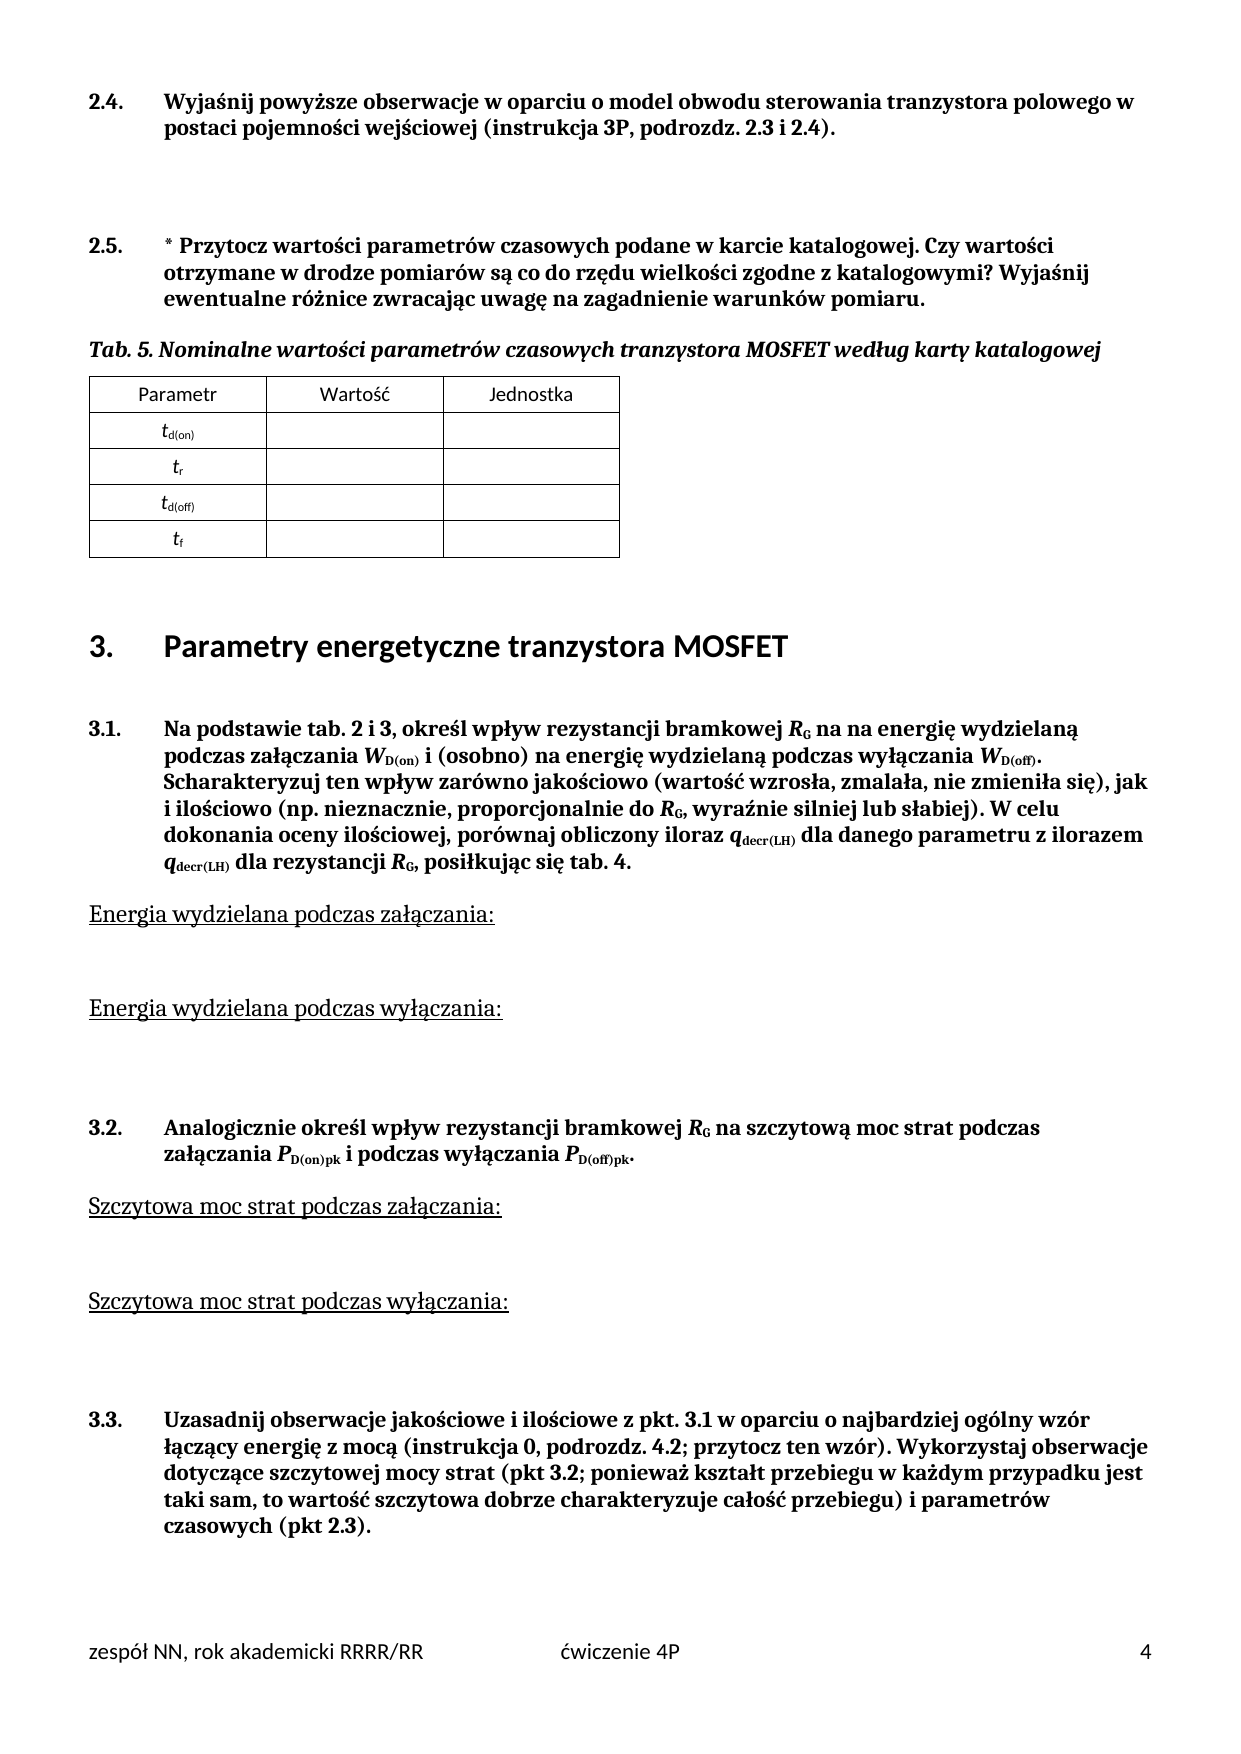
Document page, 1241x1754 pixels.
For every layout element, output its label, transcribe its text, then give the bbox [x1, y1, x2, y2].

table_cell [267, 485, 443, 520]
table_header Jednostka [444, 377, 619, 412]
table_cell [444, 449, 619, 484]
table_header Parametr [90, 377, 266, 412]
table_cell t‌f [90, 521, 266, 557]
table_cell td(off) [90, 485, 266, 520]
subtitle Szczytowa moc strat podczas załączania: [88, 1192, 1152, 1221]
subtitle Energia wydzielana podczas załączania: [88, 899, 1152, 928]
subtitle Na podstawie tab. 2 i 3, określ wpływ rezystancji bramkowej RG na na energię wydzielaną podczas załączania WD(on) i (osobno) na energię wydzielaną podczas wyłączania WD(off). Scharakteryzuj ten wpływ zarówno jakościowo (wartość wzrosła, zmalała, nie zmieniła się), jak i ilościowo (np. nieznacznie, proporcjonalnie do RG, wyraźnie silniej lub słabiej). W celu dokonania oceny ilościowej, porównaj obliczony iloraz qdecr(LH) dla danego parametru z ilorazem qdecr(LH) dla rezystancji RG, posiłkując się tab. 4. [88, 716, 1152, 875]
subtitle Wyjaśnij powyższe obserwacje w oparciu o model obwodu sterowania tranzystora polowego w postaci pojemności wejściowej (instrukcja 3P, podrozdz. 2.3 i 2.4). [88, 88, 1152, 141]
subtitle Parametry energetyczne tranzystora MOSFET [88, 633, 1152, 666]
table_cell [267, 521, 443, 557]
table_header Wartość [267, 377, 443, 412]
table_cell tr [90, 449, 266, 484]
table_cell [444, 521, 619, 557]
subtitle * Przytocz wartości parametrów czasowych podane w karcie katalogowej. Czy wartości otrzymane w drodze pomiarów są co do rzędu wielkości zgodne z katalogowymi? Wyjaśnij ewentualne różnice zwracając uwagę na zagadnienie warunków pomiaru. [88, 233, 1152, 312]
text Tab. 5. Nominalne wartości parametrów czasowych tranzystora MOSFET według karty katalogowej [88, 337, 1152, 363]
table_cell [444, 413, 619, 448]
table_cell [267, 413, 443, 448]
table_cell [444, 485, 619, 520]
subtitle Uzasadnij obserwacje jakościowe i ilościowe z pkt. 3.1 w oparciu o najbardziej ogólny wzór łączący energię z mocą (instrukcja 0, podrozdz. 4.2; przytocz ten wzór). Wykorzystaj obserwacje dotyczące szczytowej mocy strat (pkt 3.2; ponieważ kształt przebiegu w każdym przypadku jest taki sam, to wartość szczytowa dobrze charakteryzuje całość przebiegu) i parametrów czasowych (pkt 2.3). [88, 1407, 1152, 1539]
subtitle Energia wydzielana podczas wyłączania: [88, 994, 1152, 1023]
subtitle Analogicznie określ wpływ rezystancji bramkowej RG na szczytową moc strat podczas załączania PD(on)pk i podczas wyłączania PD(off)pk. [88, 1114, 1152, 1167]
table_cell [267, 449, 443, 484]
table_cell td(on) [90, 413, 266, 448]
subtitle Szczytowa moc strat podczas wyłączania: [88, 1287, 1152, 1316]
